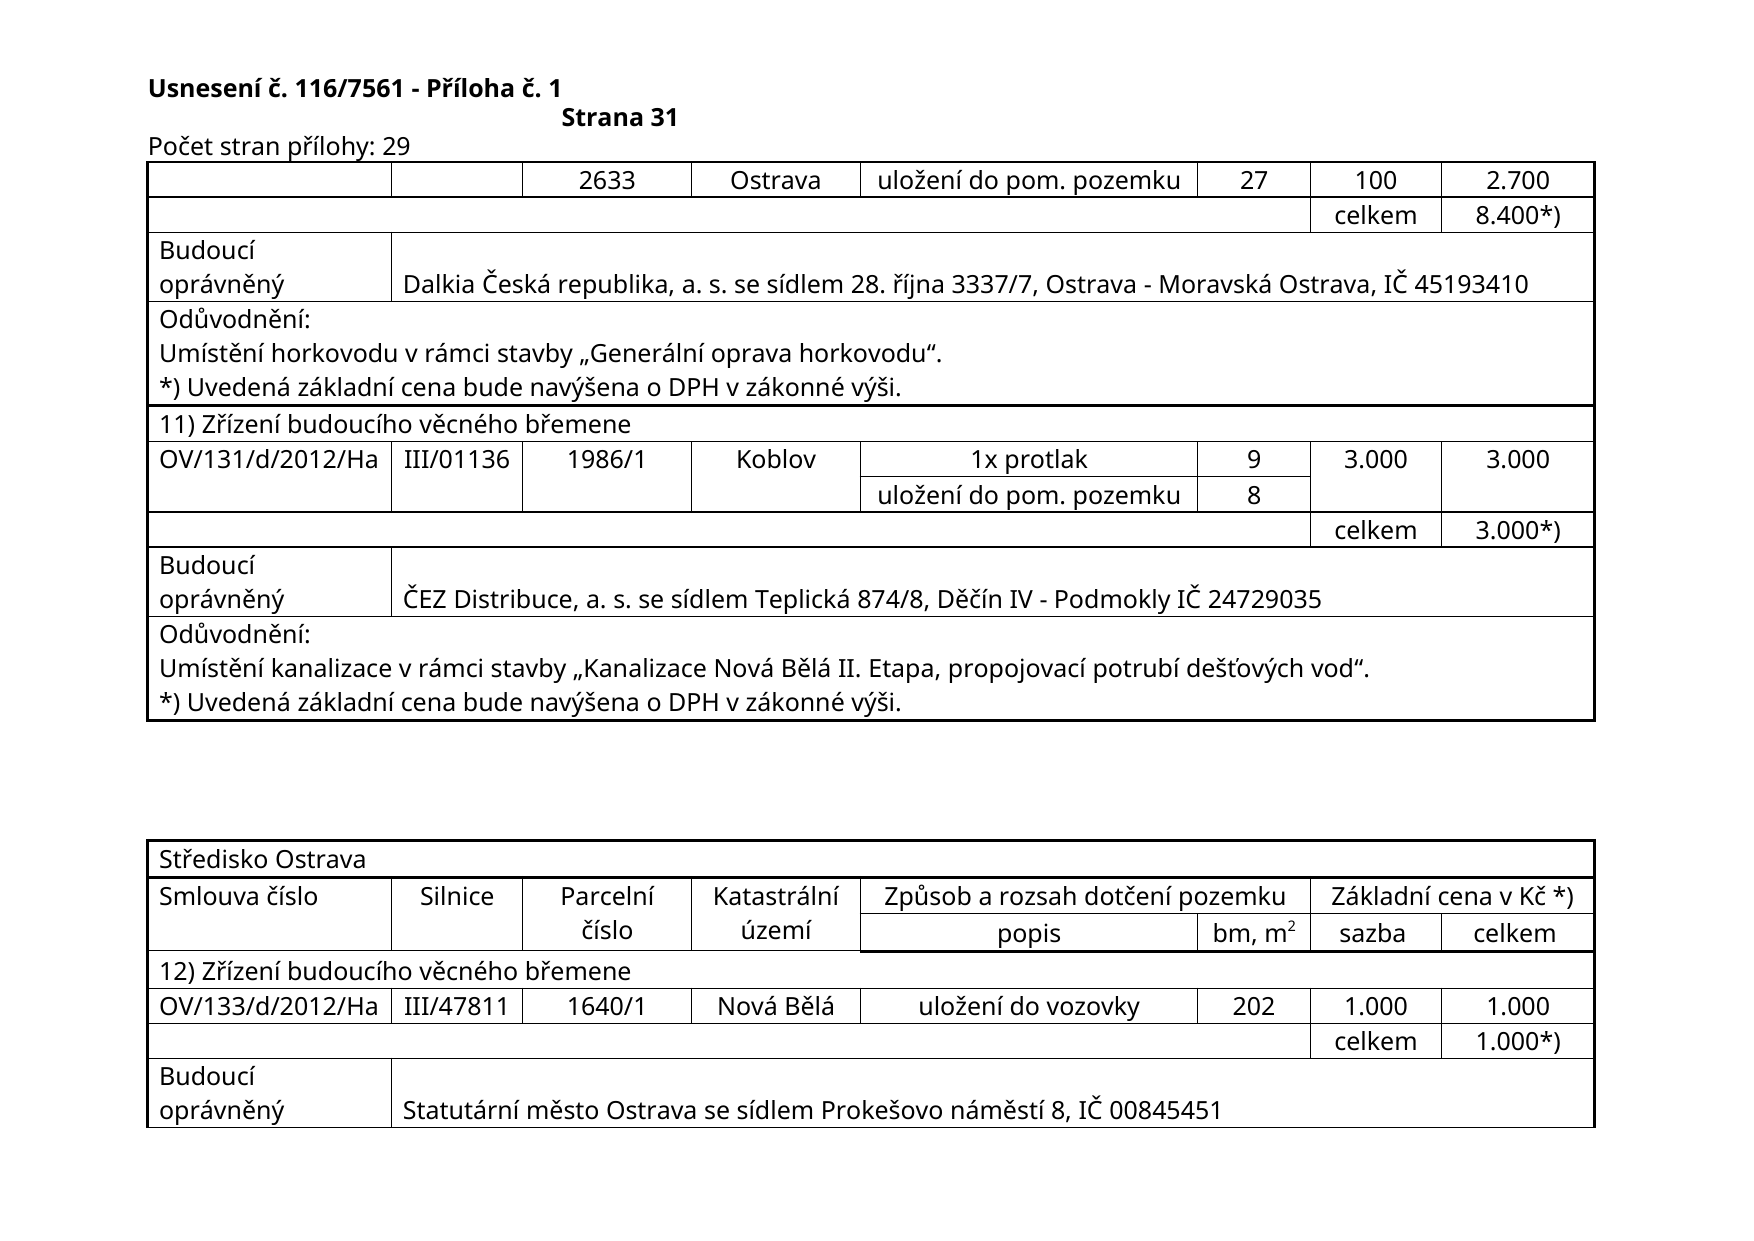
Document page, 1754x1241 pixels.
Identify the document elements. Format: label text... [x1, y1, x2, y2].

table_cell Statutární město Ostrava se sídlem Prokešovo náměstí 8, IČ 00845451 [392, 1059, 1593, 1127]
table_cell Ostrava [692, 163, 860, 196]
table_cell sazba [1311, 914, 1441, 950]
table_cell uložení do pom. pozemku [861, 163, 1197, 196]
table_cell Silnice [392, 879, 522, 950]
table_cell [392, 163, 522, 196]
table_cell Odůvodnění: Umístění horkovodu v rámci stavby „Generální oprava horkovodu“. *) Uvedená základní cena bude navýšena o DPH v zákonné výši. [149, 302, 1593, 404]
table_cell bm, m2 [1198, 914, 1310, 950]
table_cell uložení do pom. pozemku [861, 477, 1197, 511]
table_cell Nová Bělá [692, 989, 860, 1022]
table_cell 1.000 [1311, 989, 1441, 1022]
table_cell celkem [1311, 1024, 1441, 1058]
table_cell 12) Zřízení budoucího věcného břemene [149, 951, 1593, 987]
table_cell OV/131/d/2012/Ha [149, 442, 391, 511]
table_cell 3.000*) [1442, 513, 1593, 546]
table_cell celkem [1442, 914, 1593, 950]
table_cell 1.000*) [1442, 1024, 1593, 1058]
table_cell 8.400*) [1442, 198, 1593, 232]
table_cell uložení do vozovky [861, 989, 1197, 1022]
table_cell popis [861, 914, 1197, 950]
table_cell Způsob a rozsah dotčení pozemku [861, 879, 1310, 913]
table_cell Smlouva číslo [149, 879, 391, 950]
table_header Středisko Ostrava [149, 842, 1593, 876]
table_cell 202 [1198, 989, 1310, 1022]
table_cell Katastrální území [692, 879, 860, 950]
table_cell Základní cena v Kč *) [1311, 879, 1593, 913]
table_cell Dalkia Česká republika, a. s. se sídlem 28. října 3337/7, Ostrava - Moravská Ostrava, IČ 45193410 [392, 233, 1593, 301]
table_cell celkem [1311, 198, 1441, 232]
table_cell 100 [1311, 163, 1441, 196]
table_cell III/01136 [392, 442, 522, 511]
table_cell 2.700 [1442, 163, 1593, 196]
table_cell 1.000 [1442, 989, 1593, 1022]
table_cell Budoucí oprávněný [149, 233, 391, 301]
table_cell 8 [1198, 477, 1310, 511]
table_cell Budoucí oprávněný [149, 548, 391, 616]
table_cell [149, 513, 1310, 546]
table_cell [149, 1024, 1310, 1058]
table_cell [149, 198, 1310, 232]
table_cell 1x protlak [861, 442, 1197, 476]
table_cell 3.000 [1311, 442, 1441, 511]
table_cell 1986/1 [523, 442, 691, 511]
table_cell Koblov [692, 442, 860, 511]
table_cell OV/133/d/2012/Ha [149, 989, 391, 1022]
table_cell Budoucí oprávněný [149, 1059, 391, 1127]
table_cell celkem [1311, 513, 1441, 546]
table_cell III/47811 [392, 989, 522, 1022]
table_cell Parcelní číslo [523, 879, 691, 950]
table_cell [149, 163, 391, 196]
table_cell 9 [1198, 442, 1310, 476]
table_cell 3.000 [1442, 442, 1593, 511]
table_cell 27 [1198, 163, 1310, 196]
table_cell 1640/1 [523, 989, 691, 1022]
table_cell 11) Zřízení budoucího věcného břemene [149, 407, 1593, 441]
table_cell 2633 [523, 163, 691, 196]
table_cell Odůvodnění: Umístění kanalizace v rámci stavby „Kanalizace Nová Bělá II. Etapa, propojovací potrubí dešťových vod“. *) Uvedená základní cena bude navýšena o DPH v zákonné výši. [149, 617, 1593, 719]
table_cell ČEZ Distribuce, a. s. se sídlem Teplická 874/8, Děčín IV - Podmokly IČ 24729035 [392, 548, 1593, 616]
